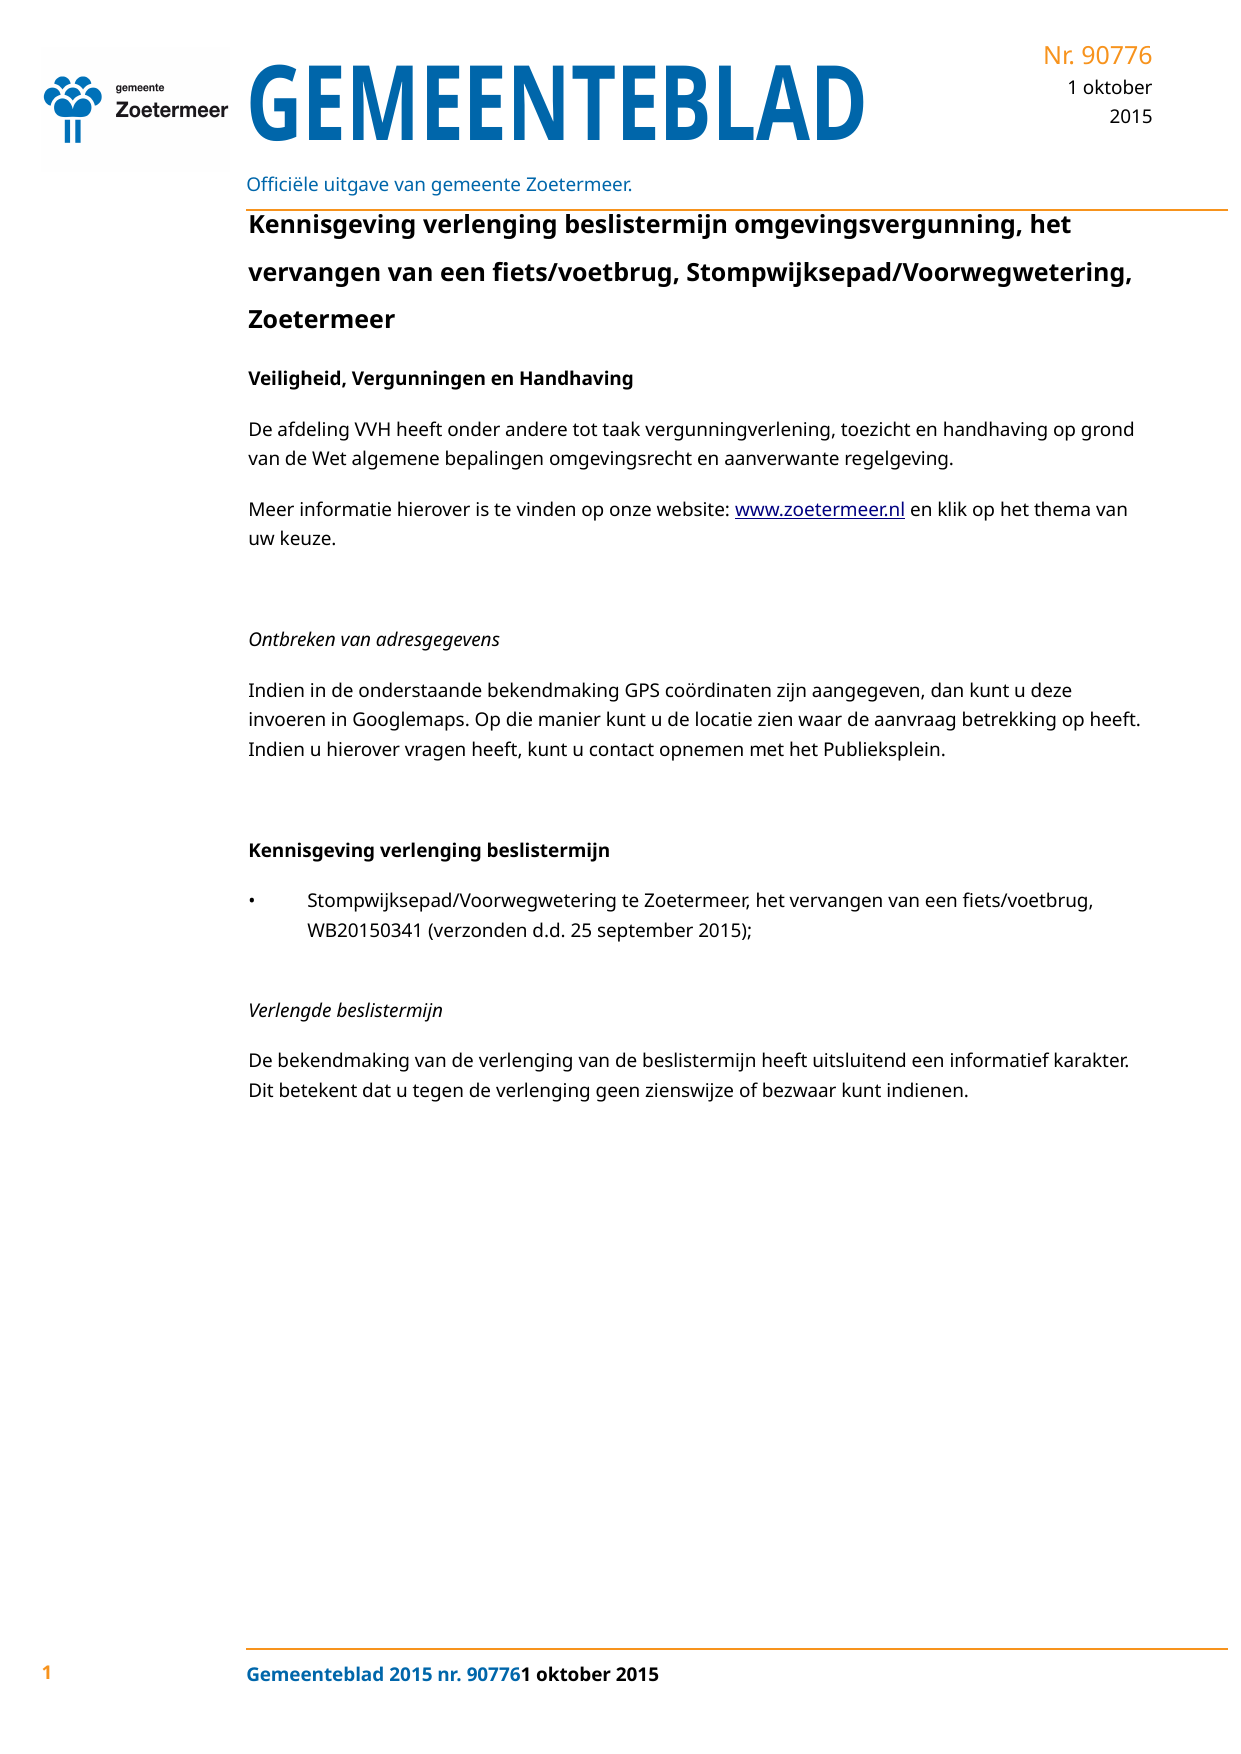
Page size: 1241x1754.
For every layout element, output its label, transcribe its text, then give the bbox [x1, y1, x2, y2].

picture [41, 47, 231, 172]
text Indien in de onderstaande bekendmaking GPS coördinaten zijn aangegeven, dan kunt u deze invoeren in Googlemaps. Op die manier kunt u de locatie zien waar de aanvraag betrekking op heeft. Indien u hierover vragen heeft, kunt u contact opnemen met het Publieksplein. [248, 677, 1152, 762]
text De bekendmaking van de verlenging van de beslistermijn heeft uitsluitend een informatief karakter. Dit betekent dat u tegen de verlenging geen zienswijze of bezwaar kunt indienen. [248, 1047, 1152, 1102]
text Kennisgeving verlenging beslistermijn [248, 837, 1152, 862]
text Meer informatie hierover is te vinden op onze website: www.zoetermeer.nl en klik op het thema van uw keuze. [248, 496, 1152, 551]
list Stompwijksepad/Voorwegwetering te Zoetermeer, het vervangen van een fiets/voetbrug, WB20150341 (verzonden d.d. 25 september 2015); [248, 887, 1152, 942]
text Ontbreken van adresgegevens [248, 626, 1152, 652]
text Kennisgeving verlenging beslistermijn omgevingsvergunning, het vervangen van een fiets/voetbrug, Stompwijksepad/Voorwegwetering, Zoetermeer [248, 211, 1152, 336]
text Veiligheid, Vergunningen en Handhaving [248, 366, 1152, 391]
text De afdeling VVH heeft onder andere tot taak vergunningverlening, toezicht en handhaving op grond van de Wet algemene bepalingen omgevingsrecht en aanverwante regelgeving. [248, 416, 1152, 471]
text Verlengde beslistermijn [248, 997, 1152, 1022]
